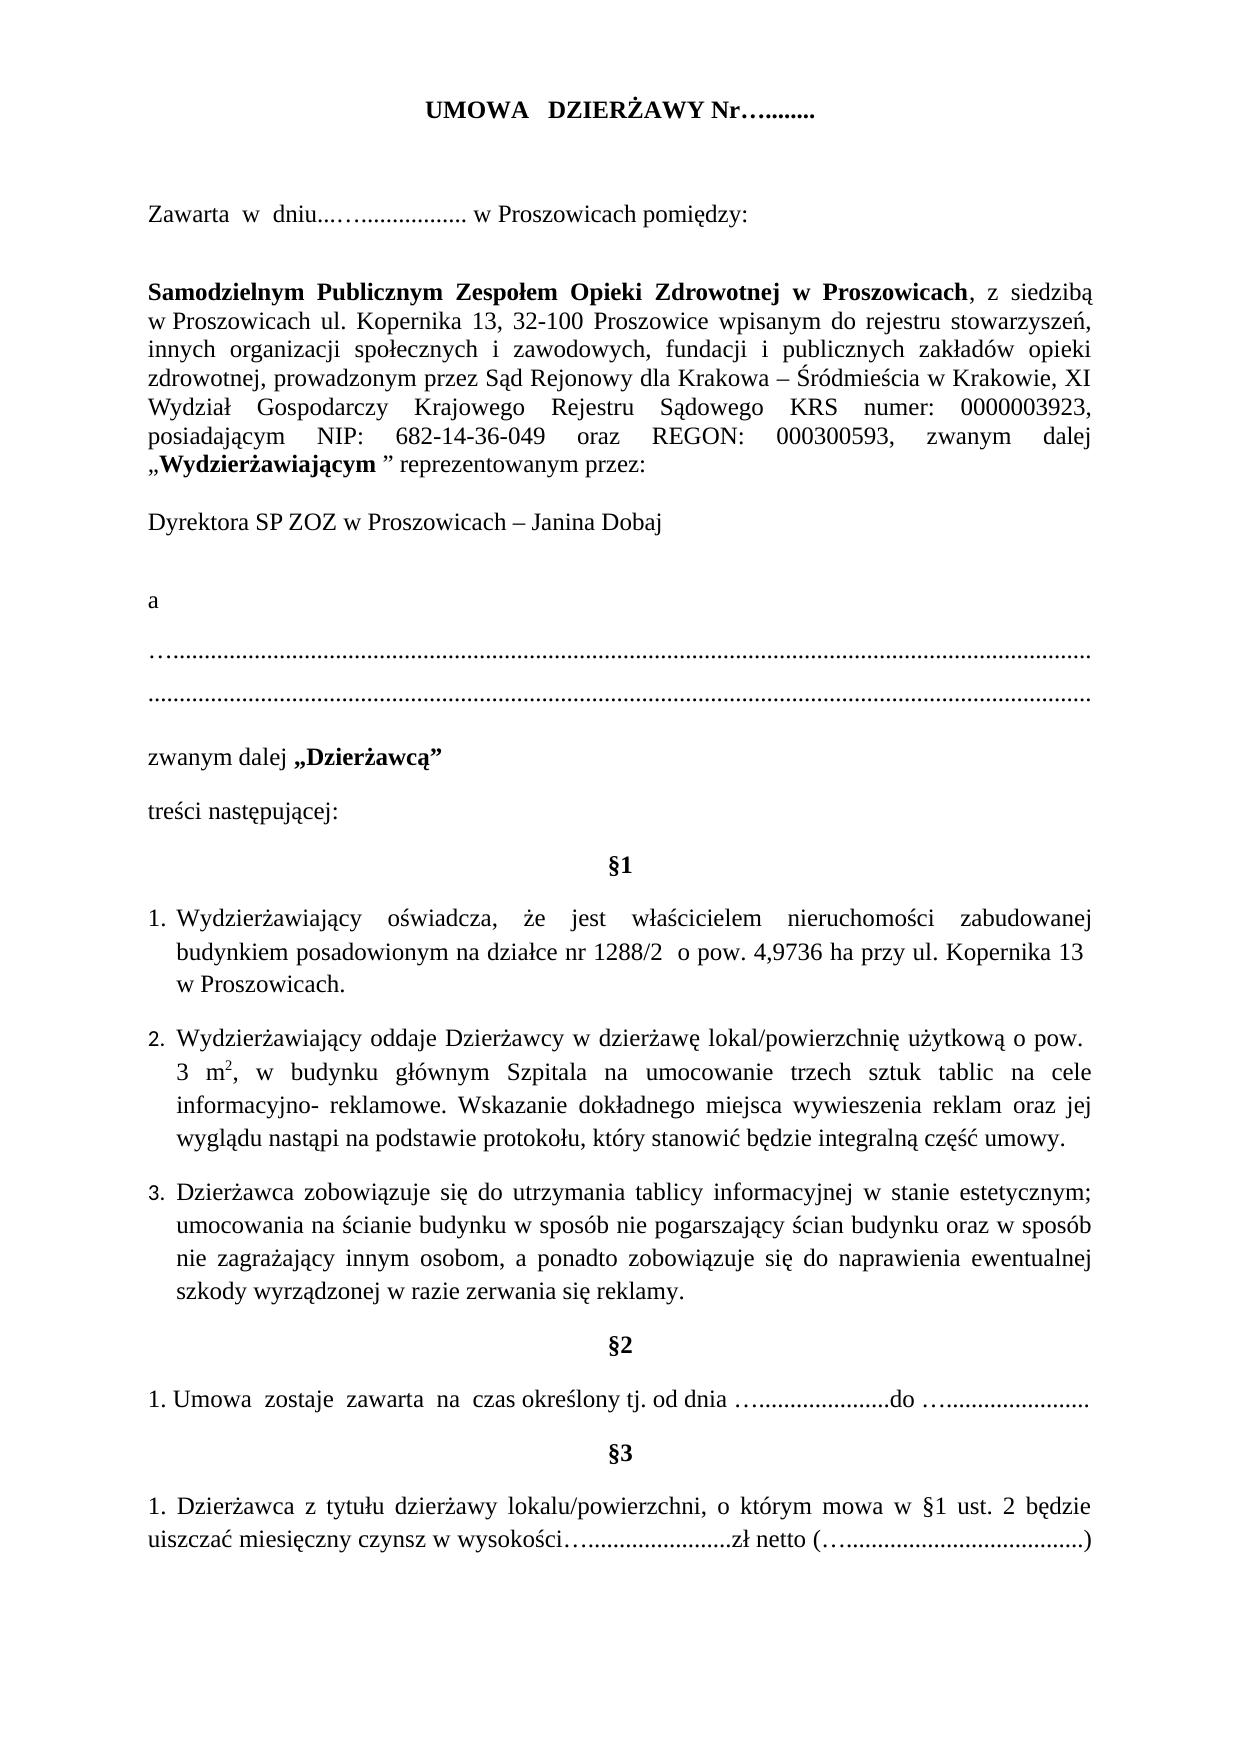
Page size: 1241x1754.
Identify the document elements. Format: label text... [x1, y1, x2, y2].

list Dzierżawca zobowiązuje się do utrzymania tablicy informacyjnej w stanie estetycznym; umocowania na ścianie budynku w sposób nie pogarszający ścian budynku oraz w sposób nie zagrażający innym osobom, a ponadto zobowiązuje się do naprawienia ewentualnej szkody wyrządzonej w razie zerwania się reklamy. [148, 1177, 1092, 1305]
text a [148, 585, 1092, 614]
text §2 [148, 1330, 1092, 1359]
text zwanym dalej „Dzierżawcą” [148, 742, 1092, 771]
text 1. Dzierżawca z tytułu dzierżawy lokalu/powierzchni, o którym mowa w §1 ust. 2 będzie uiszczać miesięczny czynsz w wysokości….......................zł netto (…......................................) [148, 1491, 1092, 1553]
text UMOWA DZIERŻAWY Nr…........ [148, 95, 1092, 124]
text treści następującej: [148, 796, 1092, 824]
text 1. Umowa zostaje zawarta na czas określony tj. od dnia ….....................do …....................... [148, 1384, 1092, 1412]
text Zawarta w dniu...…................. w Proszowicach pomiędzy: [148, 199, 1092, 227]
list Wydzierżawiający oddaje Dzierżawcy w dzierżawę lokal/powierzchnię użytkową o pow. 3 m2, w budynku głównym Szpitala na umocowanie trzech sztuk tablic na cele informacyjno- reklamowe. Wskazanie dokładnego miejsca wywieszenia reklam oraz jej wyglądu nastąpi na podstawie protokołu, który stanowić będzie integralną część umowy. [148, 1023, 1092, 1152]
text ….......................................................................................................................................................................................................................................................................................................... [148, 635, 1092, 707]
text Samodzielnym Publicznym Zespołem Opieki Zdrowotnej w Proszowicach, z siedzibą w Proszowicach ul. Kopernika 13, 32-100 Proszowice wpisanym do rejestru stowarzyszeń, innych organizacji społecznych i zawodowych, fundacji i publicznych zakładów opieki zdrowotnej, prowadzonym przez Sąd Rejonowy dla Krakowa – Śródmieścia w Krakowie, XI Wydział Gospodarczy Krajowego Rejestru Sądowego KRS numer: 0000003923, posiadającym NIP: 682-14-36-049 oraz REGON: 000300593, zwanym dalej „Wydzierżawiającym ” reprezentowanym przez: [148, 277, 1092, 478]
text §3 [148, 1438, 1092, 1466]
text §1 [148, 850, 1092, 878]
text Dyrektora SP ZOZ w Proszowicach – Janina Dobaj [148, 507, 1092, 536]
list Wydzierżawiający oświadcza, że jest właścicielem nieruchomości zabudowanej budynkiem posadowionym na działce nr 1288/2 o pow. 4,9736 ha przy ul. Kopernika 13 w Proszowicach. [148, 903, 1092, 998]
